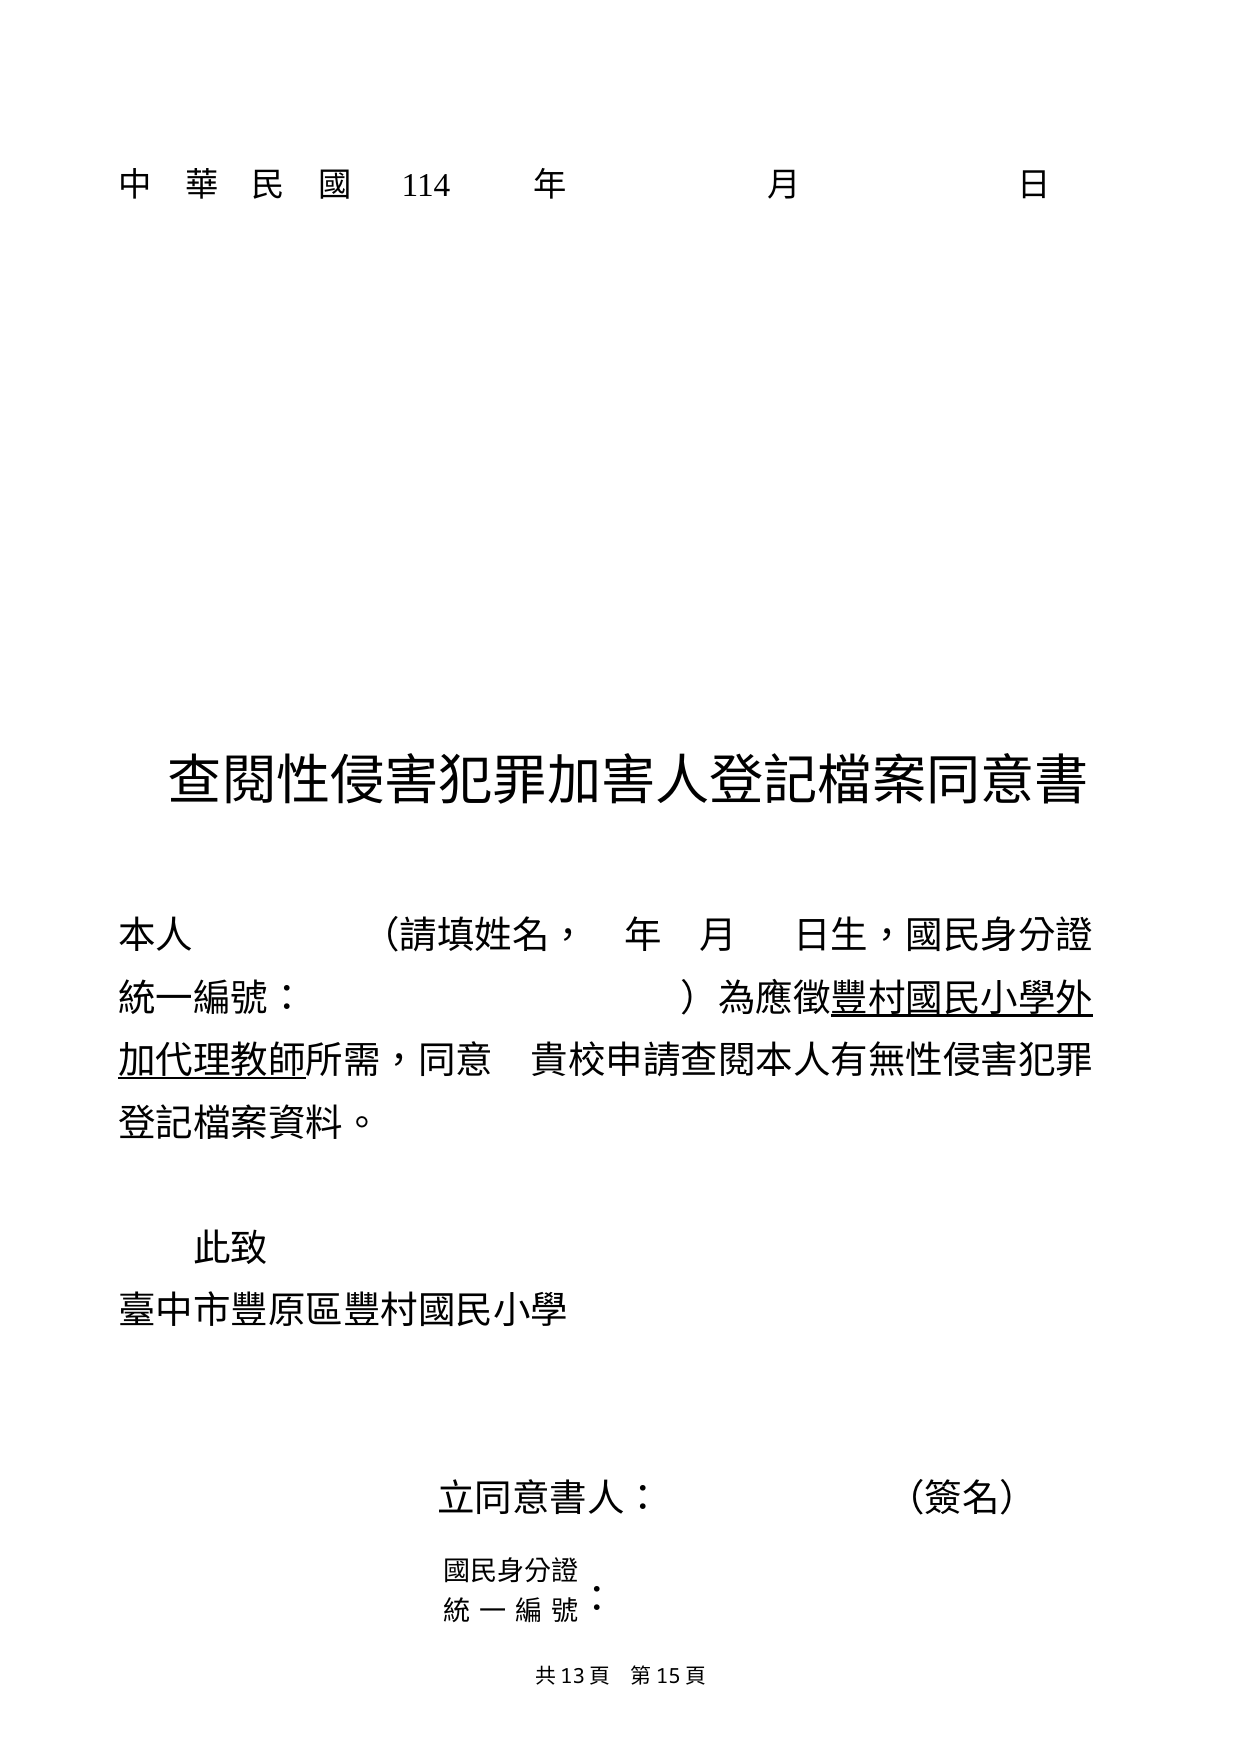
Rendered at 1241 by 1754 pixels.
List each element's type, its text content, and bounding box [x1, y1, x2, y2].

text 中 華 民 國 114 年 月 日 [118, 141, 1122, 203]
text 國民身分證統一編號： [118, 1516, 1122, 1641]
text 本人 （請填姓名， 年 月 日生，國民身分證統一編號： ）為應徵豐村國民小學外加代理教師所需，同意 貴校申請查閱本人有無性侵害犯罪登記檔案資料。 [118, 891, 1122, 1141]
text 此致 [118, 1203, 1122, 1266]
text 臺中市豐原區豐村國民小學 [118, 1266, 1122, 1328]
text 查閱性侵害犯罪加害人登記檔案同意書 [118, 703, 1138, 828]
text 立同意書人： （簽名） [118, 1453, 1122, 1516]
